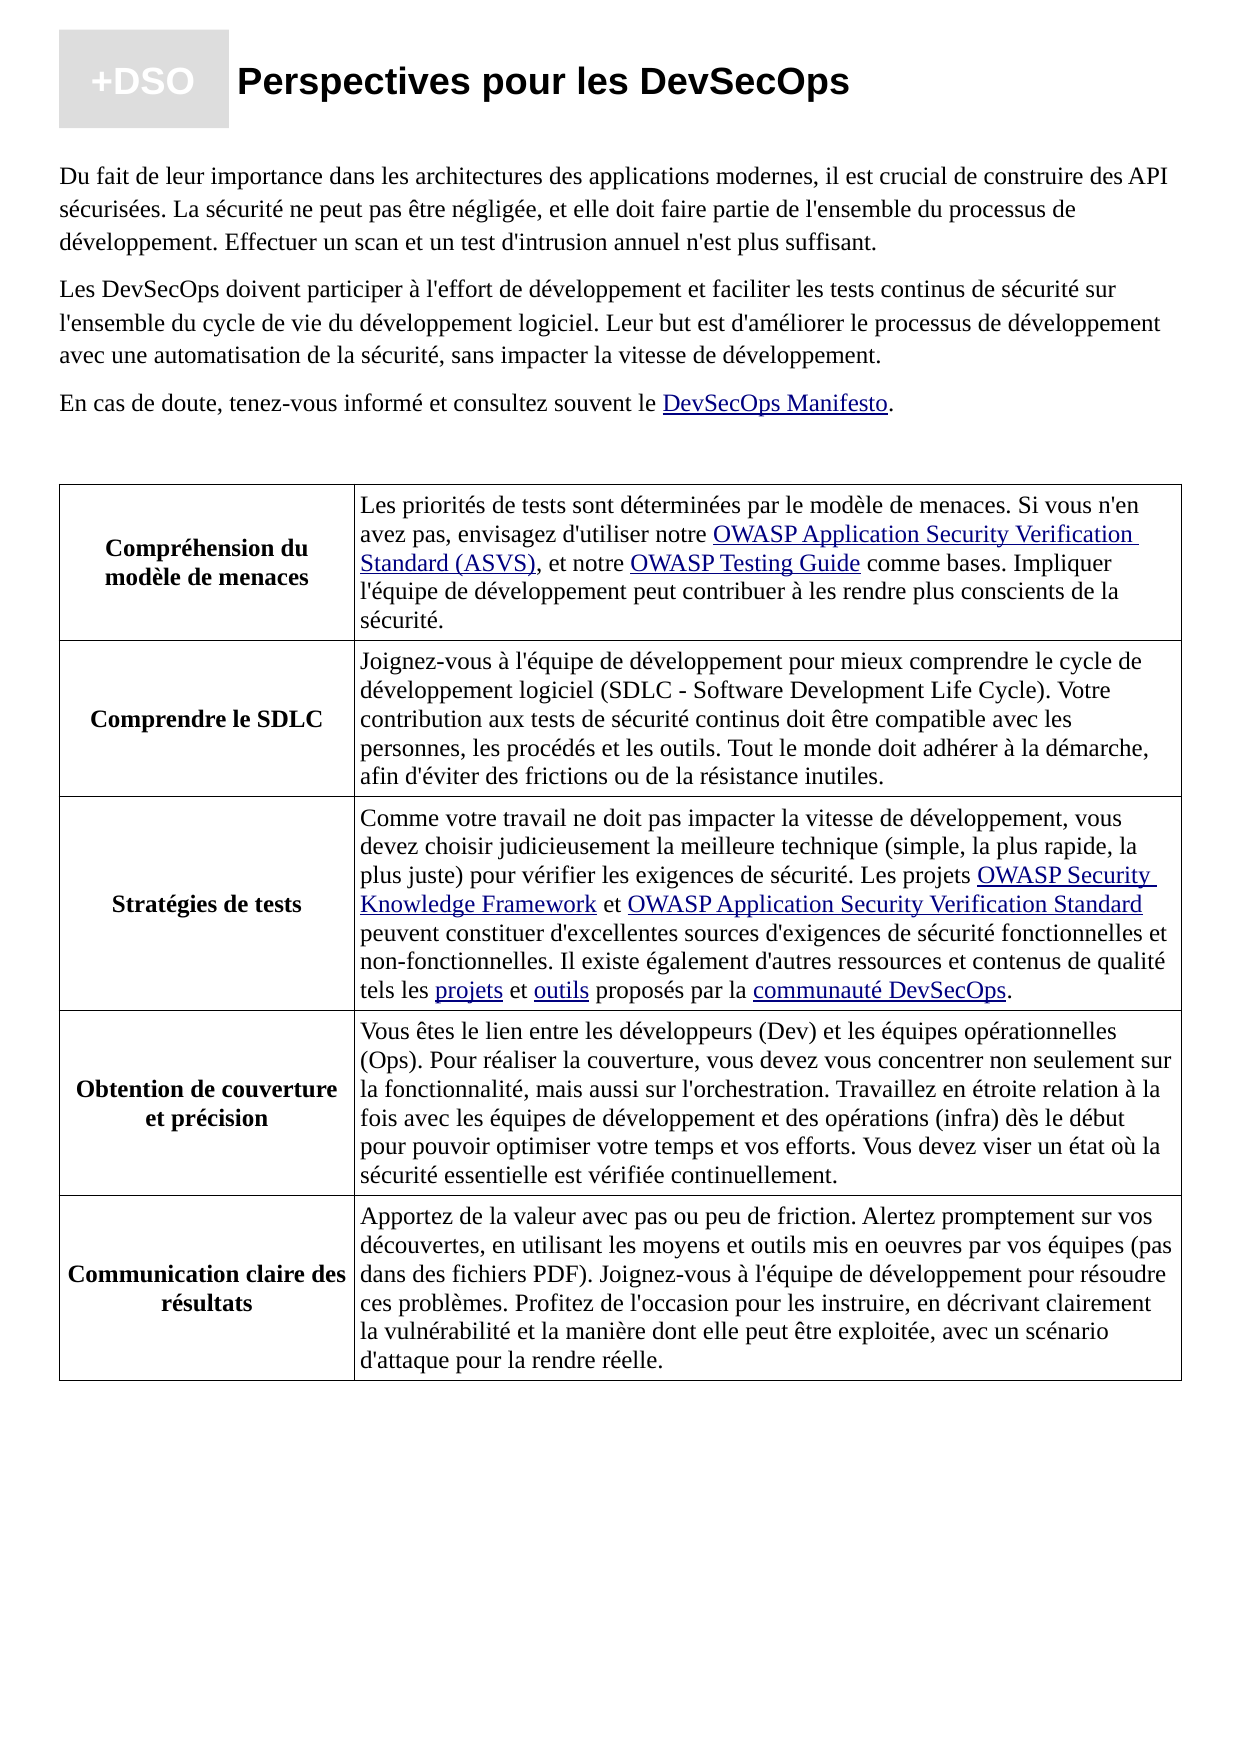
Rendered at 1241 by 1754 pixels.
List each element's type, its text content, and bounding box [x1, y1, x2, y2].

table_cell Communication claire des résultats [60, 1196, 354, 1380]
table_cell Apportez de la valeur avec pas ou peu de friction. Alertez promptement sur vos découvertes, en utilisant les moyens et outils mis en oeuvres par vos équipes (pas dans des fichiers PDF). Joignez-vous à l'équipe de développement pour résoudre ces problèmes. Profitez de l'occasion pour les instruire, en décrivant clairement la vulnérabilité et la manière dont elle peut être exploitée, avec un scénario d'attaque pour la rendre réelle. [355, 1196, 1181, 1380]
table_cell Stratégies de tests [60, 797, 354, 1010]
table_cell Obtention de couverture et précision [60, 1011, 354, 1195]
text Du fait de leur importance dans les architectures des applications modernes, il est crucial de construire des API sécurisées. La sécurité ne peut pas être négligée, et elle doit faire partie de l'ensemble du processus de développement. Effectuer un scan et un test d'intrusion annuel n'est plus suffisant. [59, 161, 1181, 256]
table_cell Vous êtes le lien entre les développeurs (Dev) et les équipes opérationnelles (Ops). Pour réaliser la couverture, vous devez vous concentrer non seulement sur la fonctionnalité, mais aussi sur l'orchestration. Travaillez en étroite relation à la fois avec les équipes de développement et des opérations (infra) dès le début pour pouvoir optimiser votre temps et vos efforts. Vous devez viser un état où la sécurité essentielle est vérifiée continuellement. [355, 1011, 1181, 1195]
table_header Les priorités de tests sont déterminées par le modèle de menaces. Si vous n'en avez pas, envisagez d'utiliser notre OWASP Application Security Verification Standard (ASVS), et notre OWASP Testing Guide comme bases. Impliquer l'équipe de développement peut contribuer à les rendre plus conscients de la sécurité. [355, 485, 1181, 640]
table_cell Comme votre travail ne doit pas impacter la vitesse de développement, vous devez choisir judicieusement la meilleure technique (simple, la plus rapide, la plus juste) pour vérifier les exigences de sécurité. Les projets OWASP Security Knowledge Framework et OWASP Application Security Verification Standard peuvent constituer d'excellentes sources d'exigences de sécurité fonctionnelles et non-fonctionnelles. Il existe également d'autres ressources et contenus de qualité tels les projets et outils proposés par la communauté DevSecOps. [355, 797, 1181, 1010]
table_cell Comprendre le SDLC [60, 641, 354, 796]
text Les DevSecOps doivent participer à l'effort de développement et faciliter les tests continus de sécurité sur l'ensemble du cycle de vie du développement logiciel. Leur but est d'améliorer le processus de développement avec une automatisation de la sécurité, sans impacter la vitesse de développement. [59, 274, 1181, 369]
text En cas de doute, tenez-vous informé et consultez souvent le DevSecOps Manifesto. [59, 388, 1181, 417]
table_header Compréhension du modèle de menaces [60, 485, 354, 640]
table_cell Joignez-vous à l'équipe de développement pour mieux comprendre le cycle de développement logiciel (SDLC - Software Development Life Cycle). Votre contribution aux tests de sécurité continus doit être compatible avec les personnes, les procédés et les outils. Tout le monde doit adhérer à la démarche, afin d'éviter des frictions ou de la résistance inutiles. [355, 641, 1181, 796]
